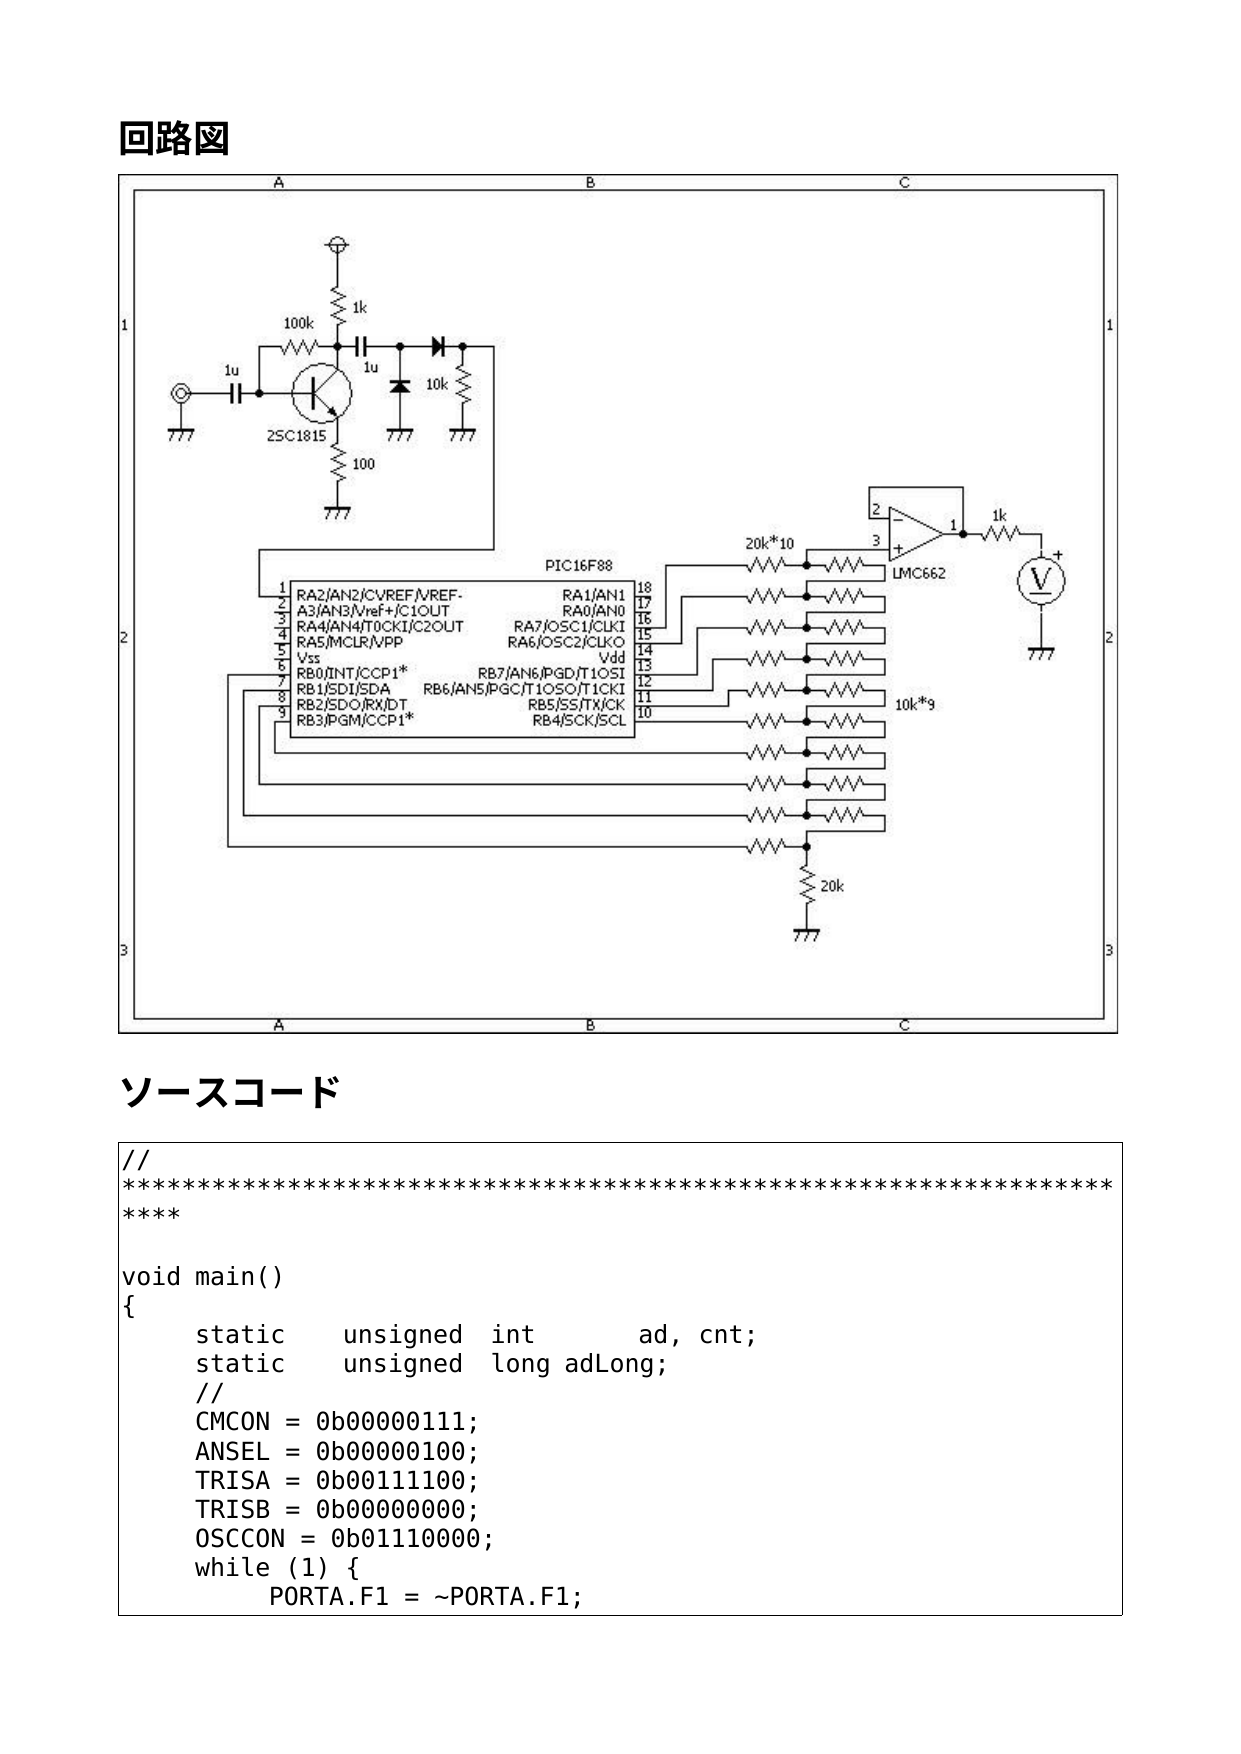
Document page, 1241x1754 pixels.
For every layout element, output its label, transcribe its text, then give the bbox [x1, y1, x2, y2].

picture [118, 174, 1119, 1034]
table_header //********************************************************************** void main() { static unsigned int ad, cnt; static unsigned long adLong; // CMCON = 0b00000111; ANSEL = 0b00000100; TRISA = 0b00111100; TRISB = 0b00000000; OSCCON = 0b01110000; while (1) { PORTA.F1 = ~PORTA.F1; [119, 1143, 1122, 1615]
subtitle ソースコード [118, 1071, 1122, 1115]
subtitle 回路図 [118, 118, 1122, 162]
